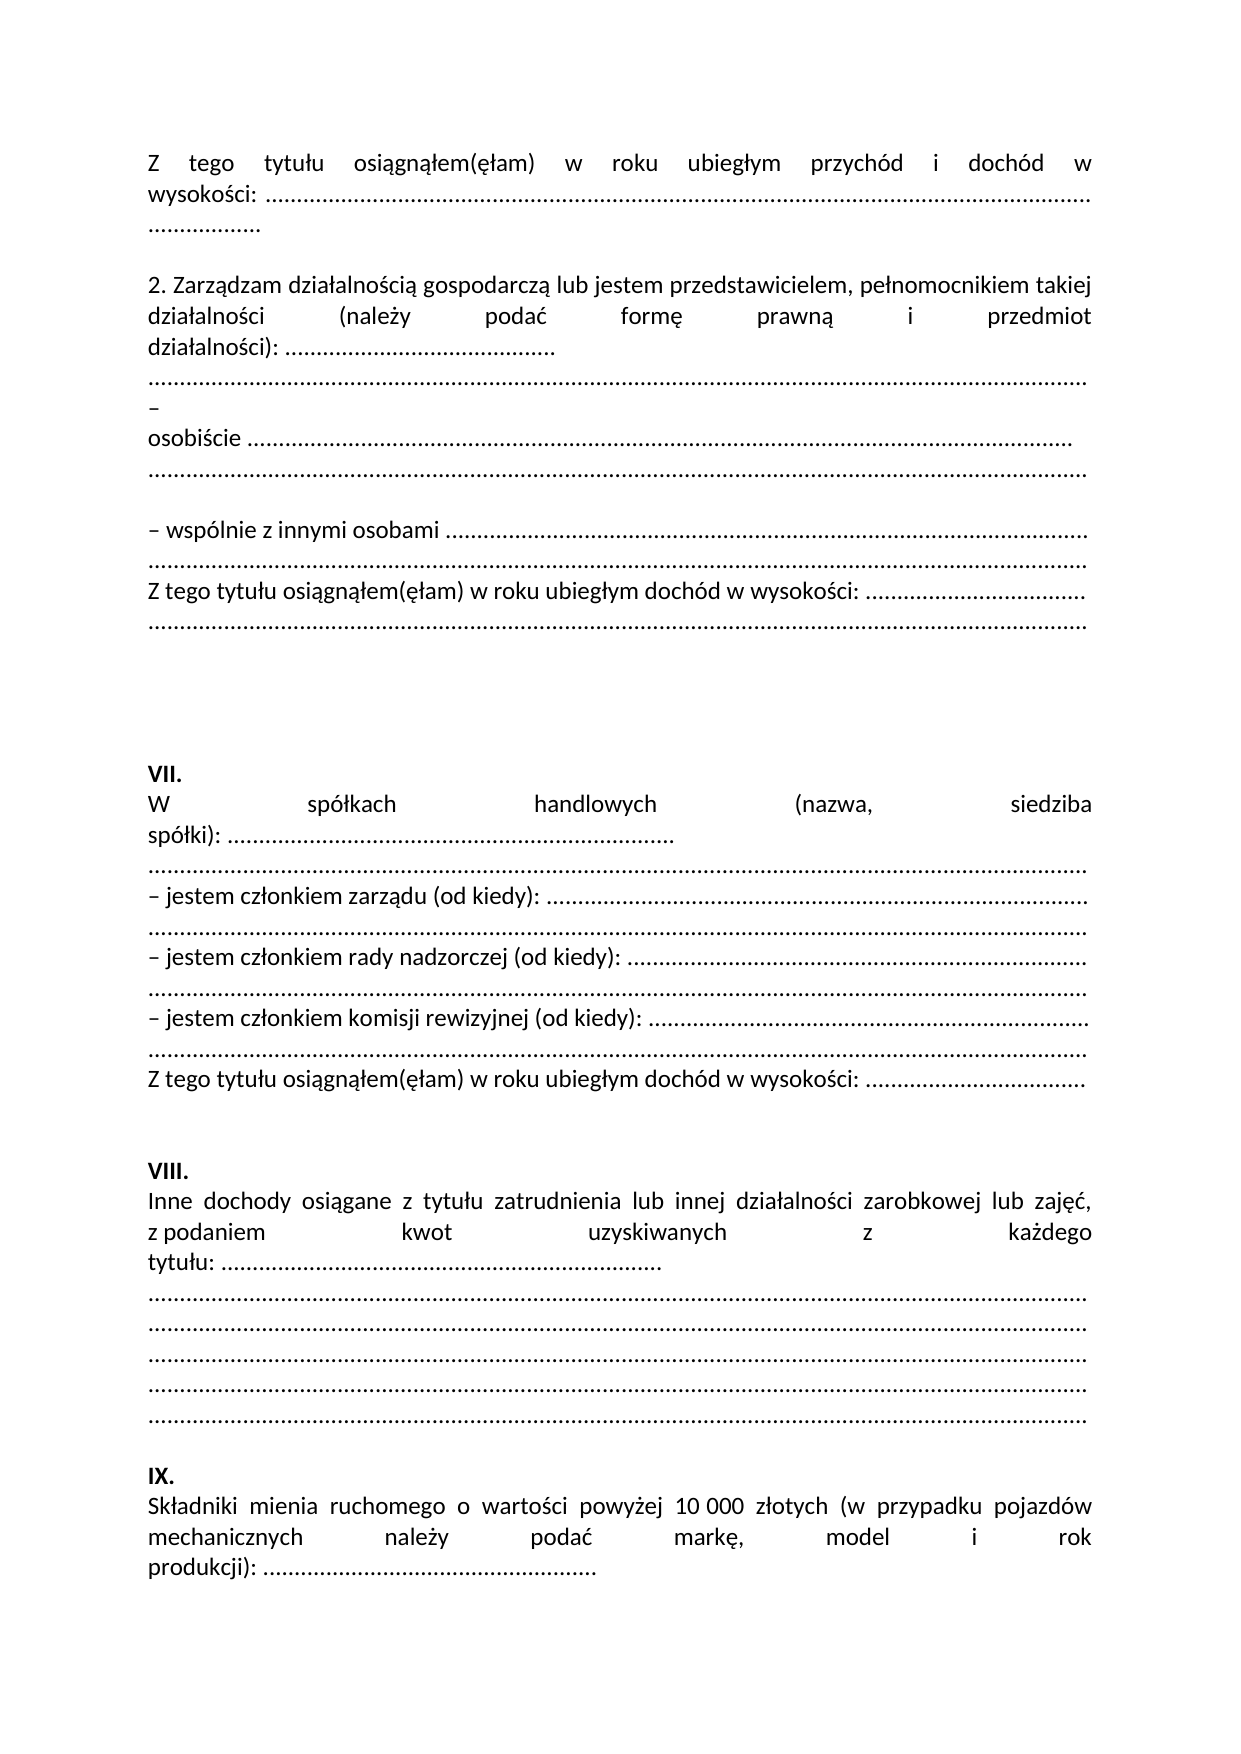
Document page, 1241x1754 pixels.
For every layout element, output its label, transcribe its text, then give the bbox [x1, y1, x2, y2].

text ..................................................................................................................................................... [148, 911, 1093, 941]
text ..................................................................................................................................................... [148, 605, 1093, 636]
text – osobiście ................................................................................................................................... [148, 392, 1093, 453]
text ..................................................................................................................................................... [148, 1033, 1093, 1063]
text VIII. [148, 1155, 1093, 1185]
text ..................................................................................................................................................... .................................................................................................................................................................................................................................................................................................................................................................................................................................................................................................................................................................................................................... [148, 1277, 1093, 1429]
text – jestem członkiem komisji rewizyjnej (od kiedy): ...................................................................... [148, 1002, 1093, 1033]
text ..................................................................................................................................................... [148, 544, 1093, 575]
text W spółkach handlowych (nazwa, siedziba spółki): ....................................................................... [148, 788, 1093, 849]
text ..................................................................................................................................................... [148, 972, 1093, 1002]
text 2. Zarządzam działalnością gospodarczą lub jestem przedstawicielem, pełnomocnikiem takiej działalności (należy podać formę prawną i przedmiot działalności): ........................................... [148, 270, 1093, 361]
text ..................................................................................................................................................... [148, 453, 1093, 483]
text – jestem członkiem zarządu (od kiedy): ...................................................................................... [148, 880, 1093, 911]
text IX. [148, 1460, 1093, 1491]
text – wspólnie z innymi osobami ...................................................................................................... [148, 514, 1093, 544]
text Z tego tytułu osiągnąłem(ęłam) w roku ubiegłym dochód w wysokości: ................................... [148, 1063, 1093, 1094]
text VII. [148, 758, 1093, 788]
text ..................................................................................................................................................... [148, 849, 1093, 880]
text Z tego tytułu osiągnąłem(ęłam) w roku ubiegłym przychód i dochód w wysokości: ..................................................................................................................................................... [148, 148, 1093, 239]
text Z tego tytułu osiągnąłem(ęłam) w roku ubiegłym dochód w wysokości: ................................... [148, 575, 1093, 605]
text ..................................................................................................................................................... [148, 361, 1093, 392]
text Inne dochody osiągane z tytułu zatrudnienia lub innej działalności zarobkowej lub zajęć, z podaniem kwot uzyskiwanych z każdego tytułu: ...................................................................... [148, 1185, 1093, 1277]
text – jestem członkiem rady nadzorczej (od kiedy): ......................................................................... [148, 941, 1093, 972]
text Składniki mienia ruchomego o wartości powyżej 10 000 złotych (w przypadku pojazdów mechanicznych należy podać markę, model i rok produkcji): ..................................................... [148, 1491, 1093, 1582]
